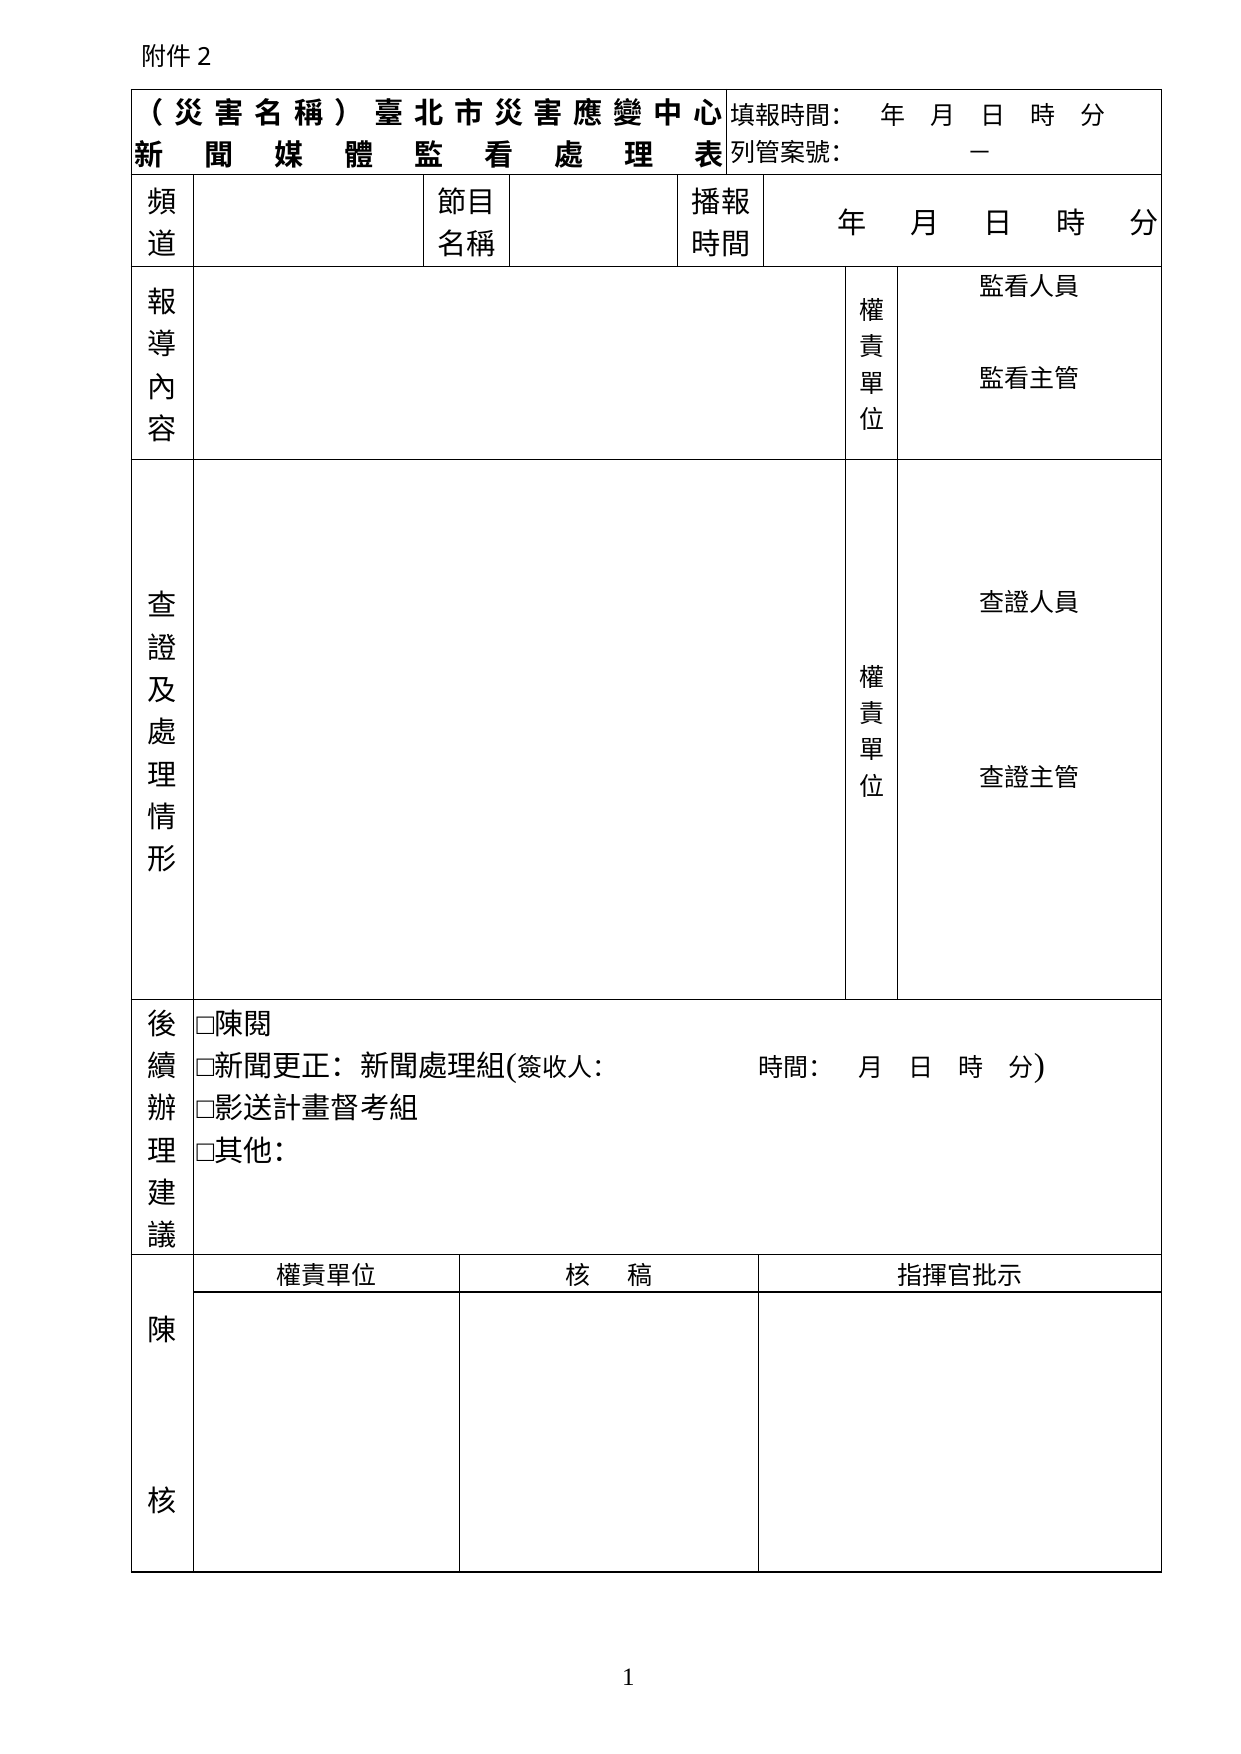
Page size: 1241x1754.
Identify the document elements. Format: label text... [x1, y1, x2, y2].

table_cell [194, 267, 845, 459]
table_cell 查證 及 處 理 情形 [132, 460, 193, 999]
table_cell 年 月 日 時 分 [764, 175, 1161, 266]
table_cell 報導內容 [132, 267, 193, 459]
table_cell [194, 460, 845, 999]
table_cell [460, 1293, 758, 1571]
table_cell 權責單位 [846, 267, 897, 459]
table_cell 權責單位 [194, 1255, 459, 1291]
table_cell 指揮官批示 [759, 1255, 1161, 1291]
table_header （災害名稱）臺北市災害應變中心 新聞媒體監看處理表 [132, 90, 726, 174]
table_header 填報時間： 年 月 日 時 分 列管案號： － [727, 90, 1161, 174]
table_cell 核 稿 [460, 1255, 758, 1291]
table_cell [510, 175, 677, 266]
table_cell 播報時間 [678, 175, 763, 266]
table_cell 權責單位 [846, 460, 897, 999]
table_cell □陳閱 □新聞更正：新聞處理組(簽收人： 時間： 月 日 時 分) □影送計畫督考組 □其他： [194, 1000, 1161, 1254]
table_cell 頻道 [132, 175, 193, 266]
table_cell 後續辦理建議 [132, 1000, 193, 1254]
table_cell 節目名稱 [424, 175, 509, 266]
table_cell 查證人員 查證主管 [898, 460, 1161, 999]
table_cell [194, 1293, 459, 1571]
table_cell [194, 175, 423, 266]
table_cell [759, 1293, 1161, 1571]
table_cell 監看人員 監看主管 [898, 267, 1161, 459]
table_cell 陳 核 [132, 1255, 193, 1571]
